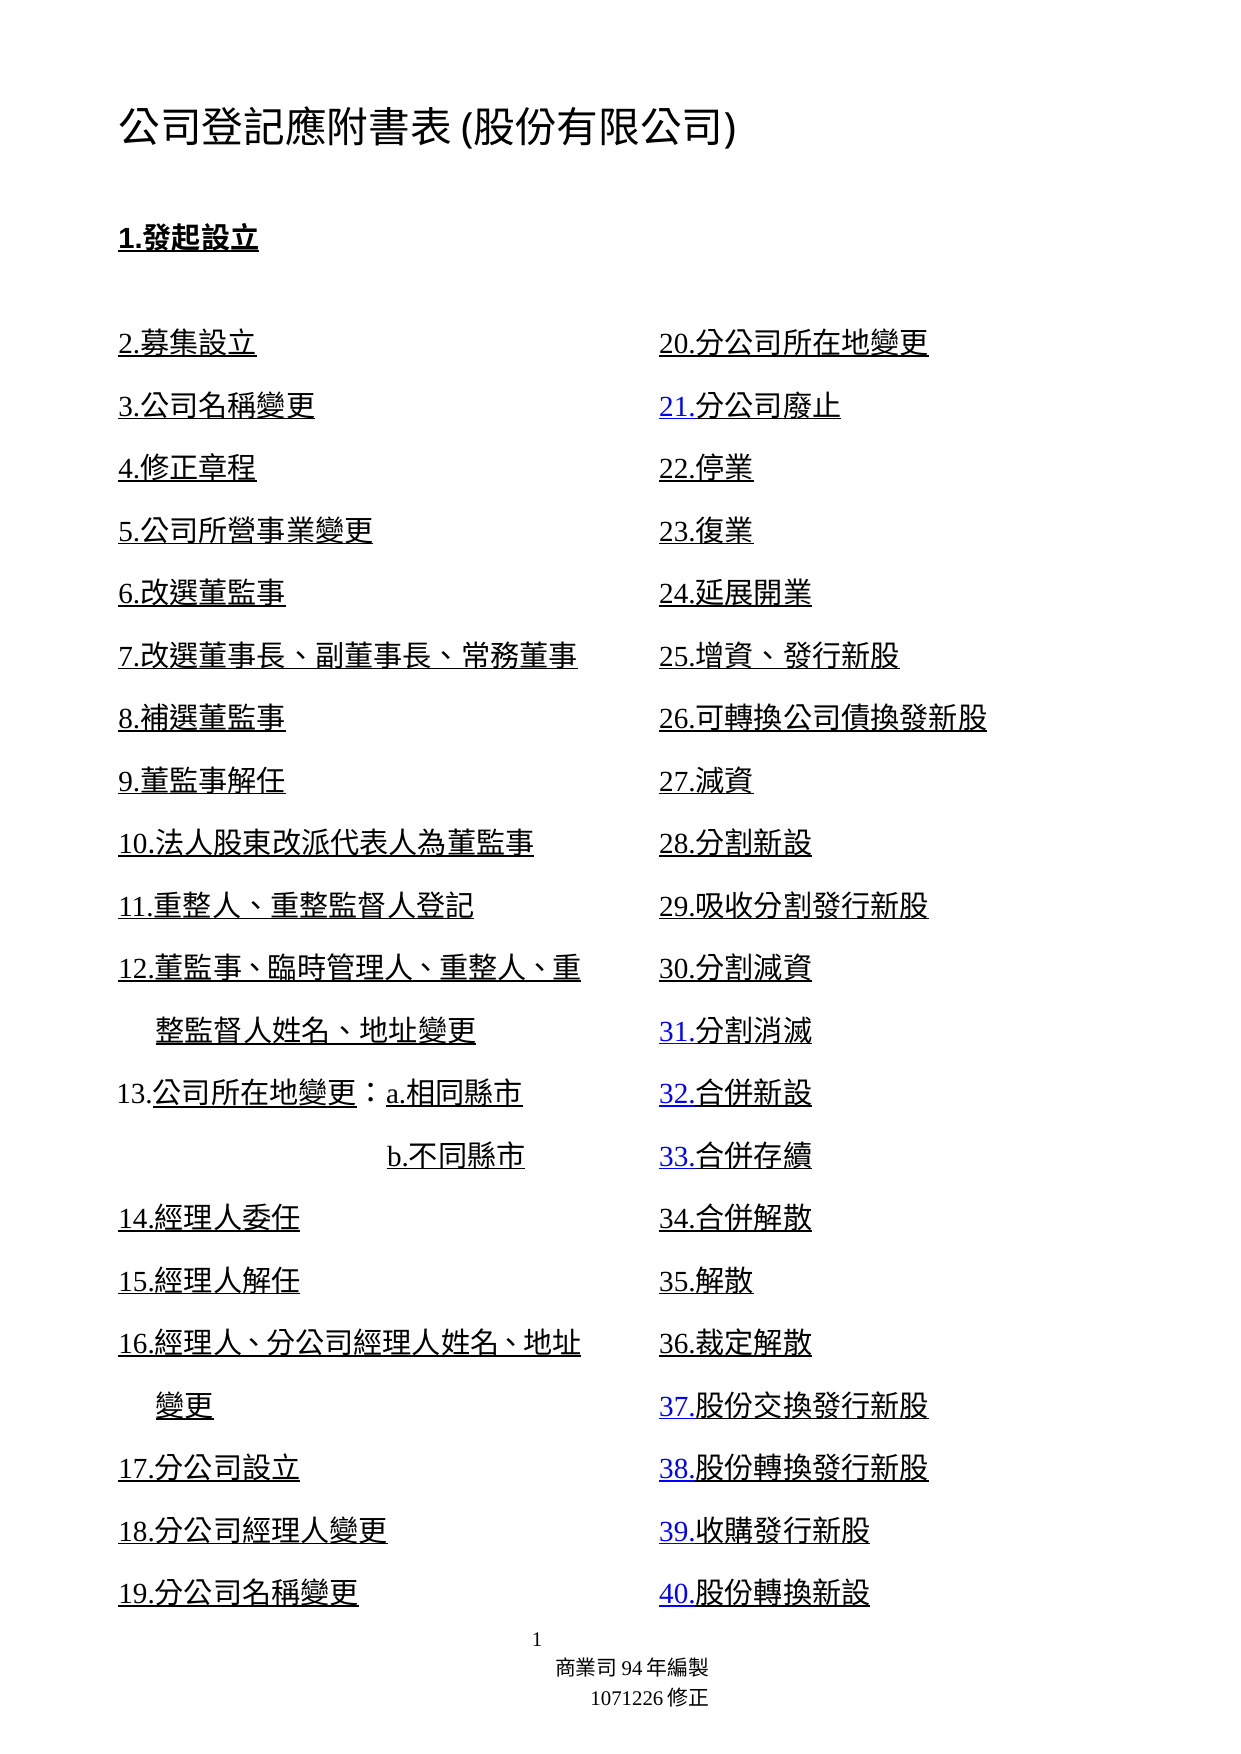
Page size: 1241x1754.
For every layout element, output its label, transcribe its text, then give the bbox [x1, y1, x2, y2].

text 28.分割新設 [659, 799, 1122, 862]
subtitle 1.發起設立 [118, 215, 1122, 257]
text 27.減資 [659, 737, 1122, 799]
text 32.合併新設 [659, 1049, 1122, 1112]
text 6.改選董監事 [118, 549, 581, 612]
text 38.股份轉換發行新股 [659, 1424, 1122, 1487]
text 14.經理人委任 [118, 1174, 581, 1237]
text 24.延展開業 [659, 549, 1122, 612]
text 31.分割消滅 [659, 987, 1122, 1049]
text 36.裁定解散 [659, 1299, 1122, 1362]
text 變更 [118, 1357, 581, 1424]
text 25.增資、發行新股 [659, 612, 1122, 674]
text 22.停業 [659, 424, 1122, 487]
text 2.募集設立 [118, 299, 581, 362]
text 整監督人姓名、地址變更 [118, 982, 581, 1049]
text 17.分公司設立 [118, 1424, 581, 1487]
text 13.公司所在地變更：a.相同縣市 [116, 1049, 581, 1112]
subtitle 公司登記應附書表 (股份有限公司) [118, 94, 1122, 154]
text 11.重整人、重整監督人登記 [118, 862, 581, 924]
text 9.董監事解任 [118, 737, 581, 799]
text 21.分公司廢止 [659, 362, 1122, 424]
text 10.法人股東改派代表人為董監事 [118, 799, 581, 862]
text 23.復業 [659, 487, 1122, 549]
text 29.吸收分割發行新股 [659, 862, 1122, 924]
text 7.改選董事長、副董事長、常務董事 [118, 612, 581, 674]
text 37.股份交換發行新股 [659, 1362, 1122, 1424]
text 20.分公司所在地變更 [659, 299, 1122, 362]
text 30.分割減資 [659, 924, 1122, 987]
text 19.分公司名稱變更 [118, 1549, 581, 1612]
text 15.經理人解任 [118, 1237, 581, 1299]
text 8.補選董監事 [118, 674, 581, 737]
text 16.經理人、分公司經理人姓名、地址 [118, 1299, 581, 1355]
text b.不同縣市 [387, 1112, 581, 1174]
text 18.分公司經理人變更 [118, 1487, 581, 1549]
text 5.公司所營事業變更 [118, 487, 581, 549]
text 4.修正章程 [118, 424, 581, 487]
text 40.股份轉換新設 [659, 1549, 1122, 1612]
text 34.合併解散 [659, 1174, 1122, 1237]
text 39.收購發行新股 [659, 1487, 1122, 1549]
text 3.公司名稱變更 [118, 362, 581, 424]
text 35.解散 [659, 1237, 1122, 1299]
text 12.董監事、臨時管理人、重整人、重 [118, 924, 581, 980]
text 26.可轉換公司債換發新股 [659, 674, 1122, 737]
text 33.合併存續 [659, 1112, 1122, 1174]
